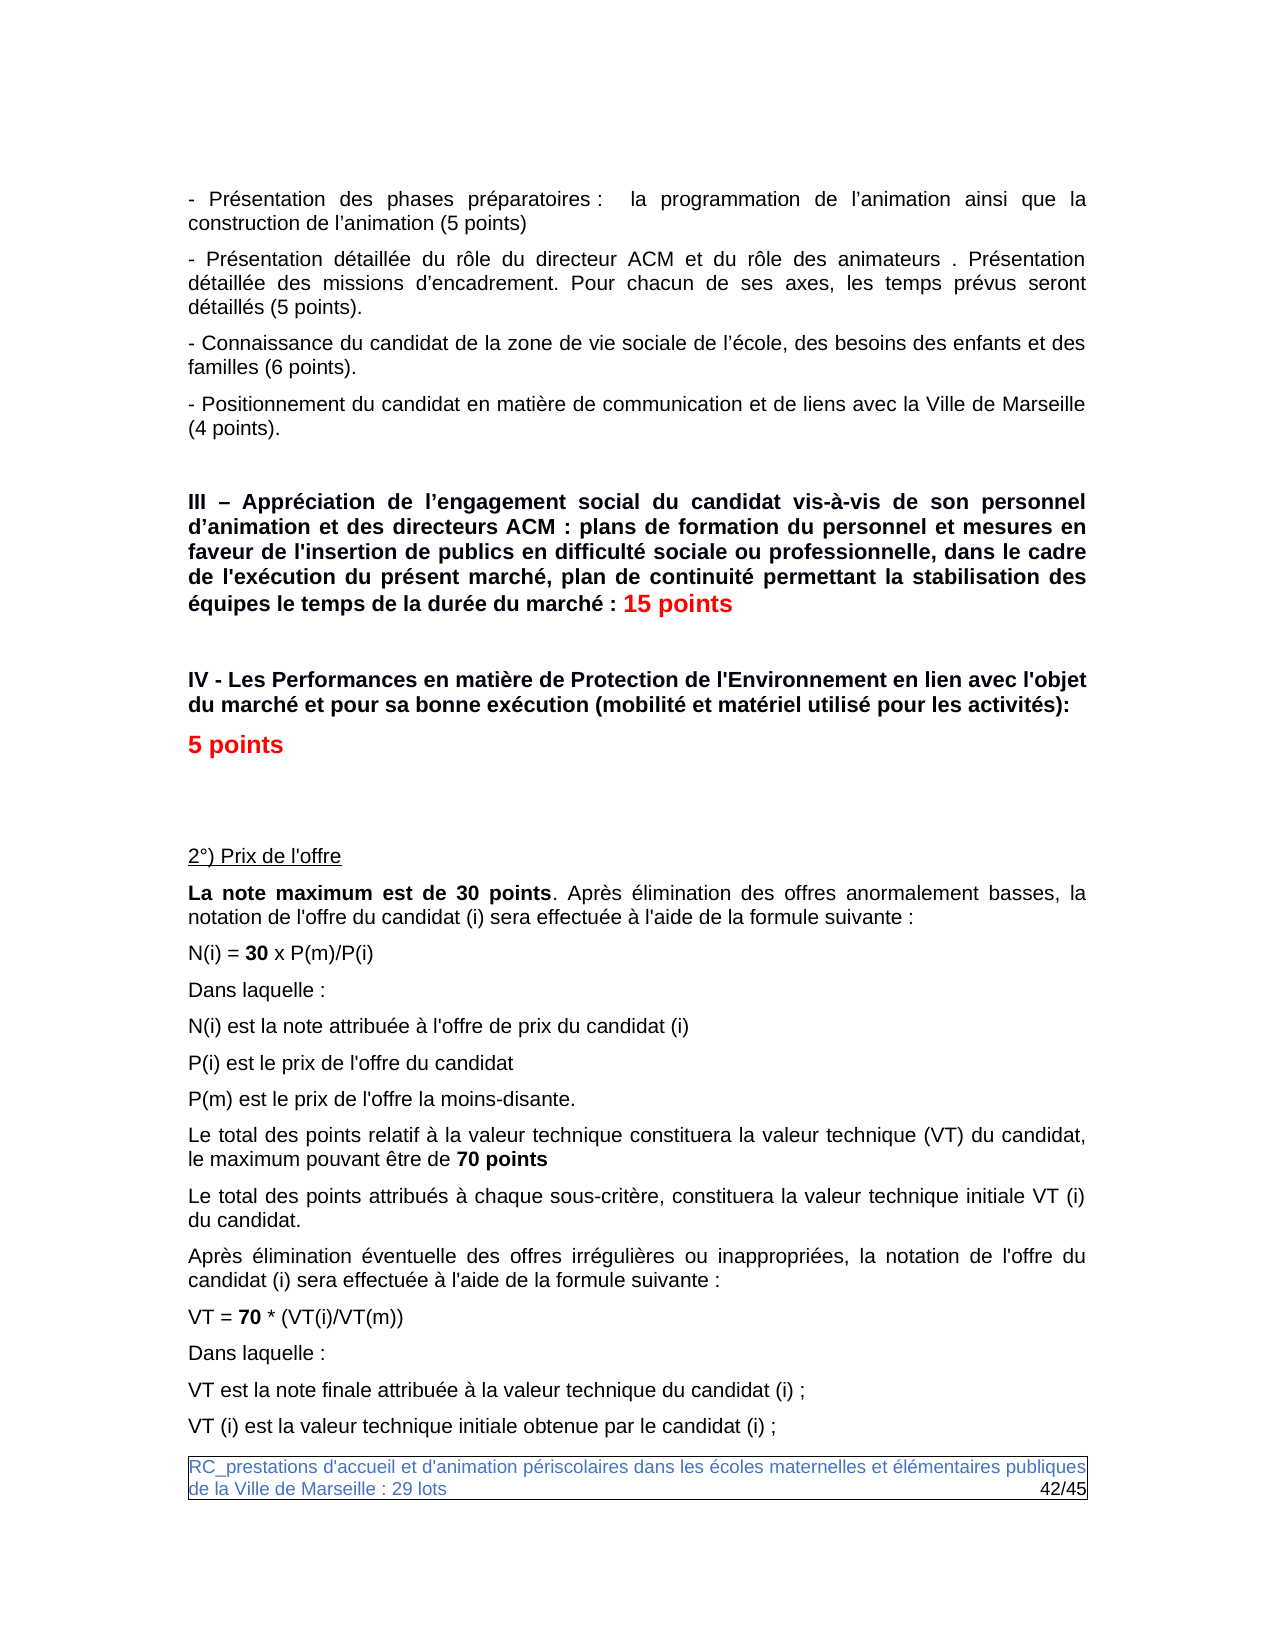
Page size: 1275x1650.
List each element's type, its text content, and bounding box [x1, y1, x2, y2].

text VT est la note finale attribuée à la valeur technique du candidat (i) ; [188, 1377, 1087, 1401]
text N(i) = 30 x P(m)/P(i) [188, 941, 1087, 965]
text P(i) est le prix de l'offre du candidat [188, 1050, 1087, 1074]
text - Connaissance du candidat de la zone de vie sociale de l’école, des besoins des enfants et des familles (6 points). [188, 331, 1087, 379]
text Le total des points attribués à chaque sous-critère, constituera la valeur technique initiale VT (i) du candidat. [188, 1184, 1087, 1232]
text - Positionnement du candidat en matière de communication et de liens avec la Ville de Marseille (4 points). [188, 392, 1087, 439]
text VT = 70 * (VT(i)/VT(m)) [188, 1304, 1087, 1328]
text IV - Les Performances en matière de Protection de l'Environnement en lien avec l'objet du marché et pour sa bonne exécution (mobilité et matériel utilisé pour les activités): [188, 667, 1087, 717]
text Dans laquelle : [188, 977, 1087, 1001]
text - Présentation détaillée du rôle du directeur ACM et du rôle des animateurs . Présentation détaillée des missions d’encadrement. Pour chacun de ses axes, les temps prévus seront détaillés (5 points). [188, 247, 1087, 319]
text Dans laquelle : [188, 1341, 1087, 1365]
text N(i) est la note attribuée à l'offre de prix du candidat (i) [188, 1014, 1087, 1038]
text P(m) est le prix de l'offre la moins-disante. [188, 1087, 1087, 1111]
text 5 points [188, 730, 1087, 759]
text La note maximum est de 30 points. Après élimination des offres anormalement basses, la notation de l'offre du candidat (i) sera effectuée à l'aide de la formule suivante : [188, 881, 1087, 928]
text - Présentation des phases préparatoires : la programmation de l’animation ainsi que la construction de l’animation (5 points) [188, 186, 1087, 234]
text Le total des points relatif à la valeur technique constituera la valeur technique (VT) du candidat, le maximum pouvant être de 70 points [188, 1123, 1087, 1171]
text VT (i) est la valeur technique initiale obtenue par le candidat (i) ; [188, 1414, 1087, 1438]
text 2°) Prix de l'offre [188, 844, 1087, 868]
text Après élimination éventuelle des offres irrégulières ou inappropriées, la notation de l'offre du candidat (i) sera effectuée à l'aide de la formule suivante : [188, 1244, 1087, 1292]
text III – Appréciation de l’engagement social du candidat vis-à-vis de son personnel d’animation et des directeurs ACM : plans de formation du personnel et mesures en faveur de l'insertion de publics en difficulté sociale ou professionnelle, dans le cadre de l'exécution du présent marché, plan de continuité permettant la stabilisation des équipes le temps de la durée du marché : 15 points [188, 488, 1087, 618]
